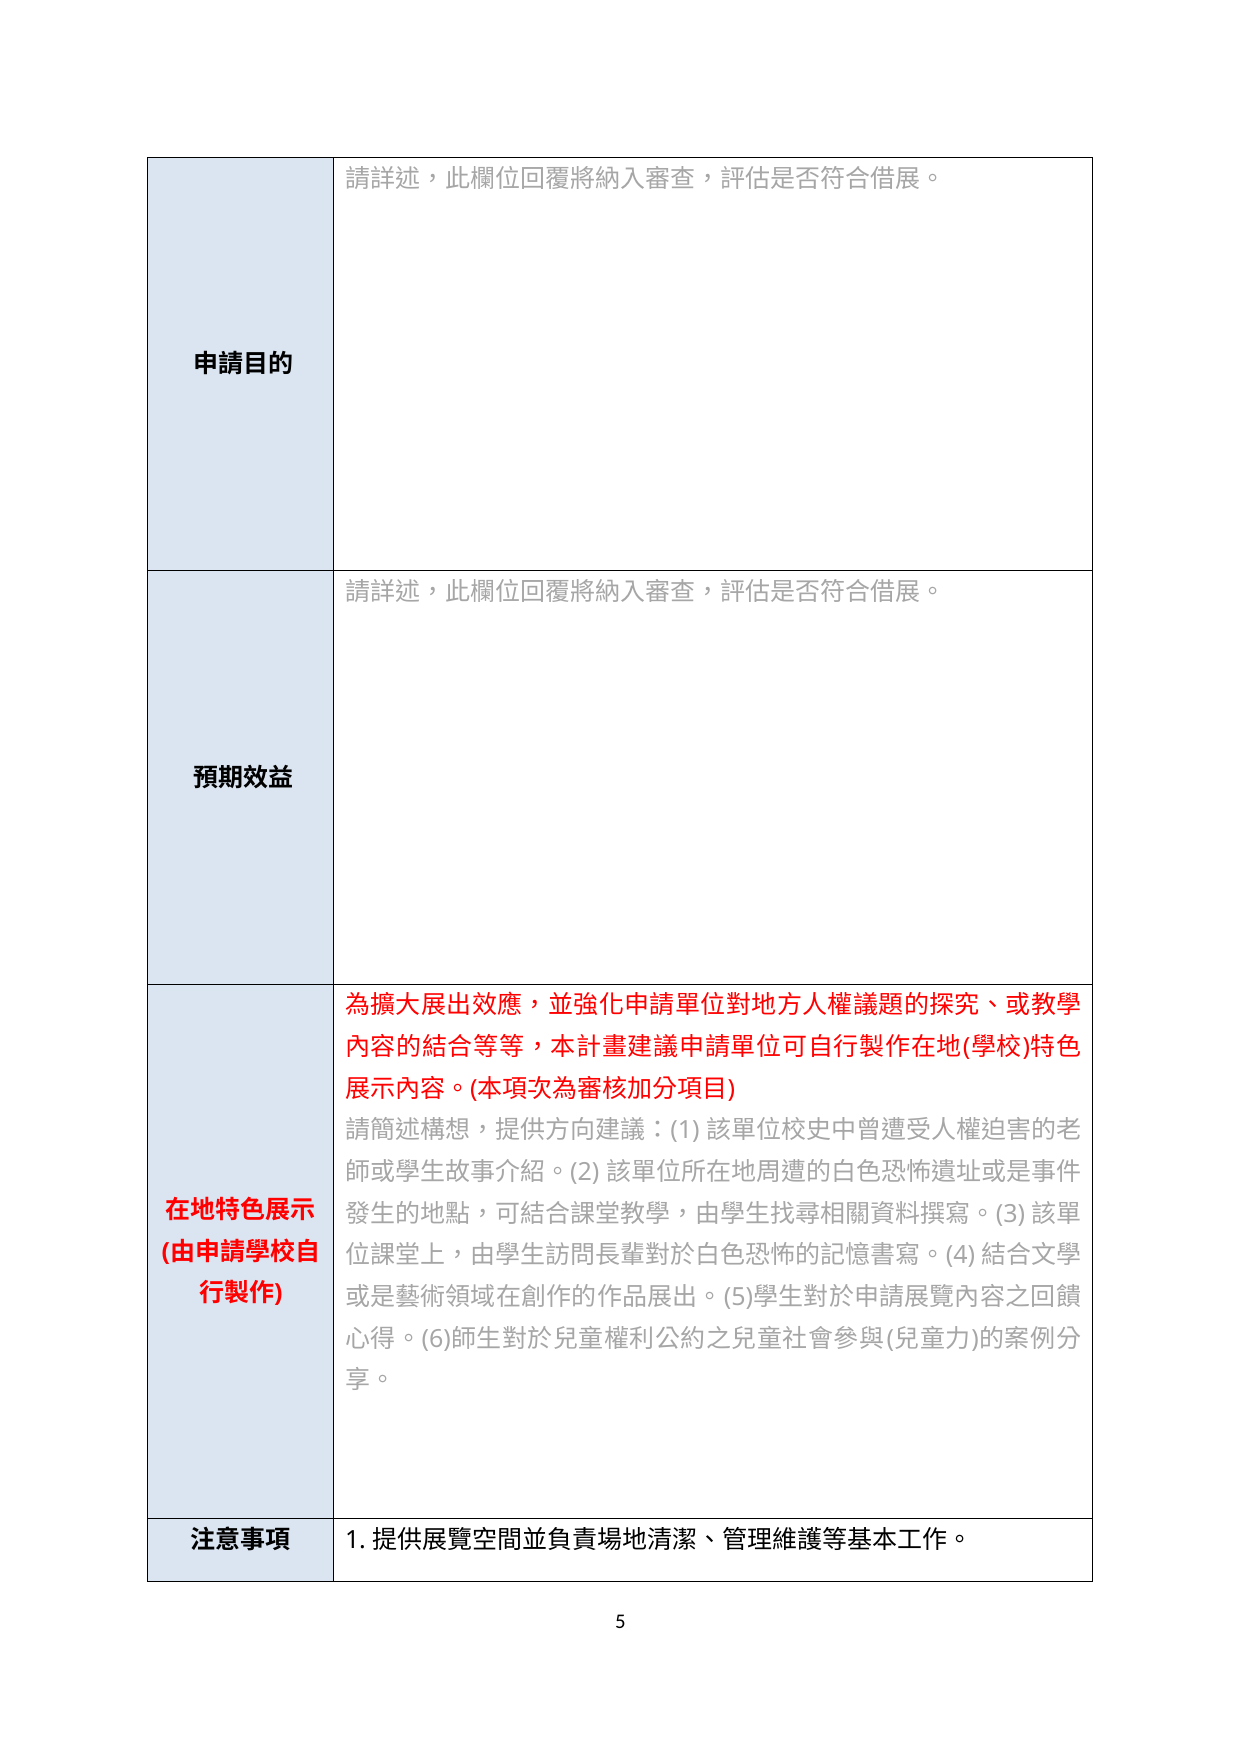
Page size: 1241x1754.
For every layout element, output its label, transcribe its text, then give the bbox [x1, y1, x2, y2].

table_cell 申請目的 [148, 158, 333, 570]
table_cell 為擴大展出效應，並強化申請單位對地方人權議題的探究、或教學內容的結合等等，本計畫建議申請單位可自行製作在地(學校)特色展示內容。(本項次為審核加分項目) 請簡述構想，提供方向建議：(1) 該單位校史中曾遭受人權迫害的老師或學生故事介紹。(2) 該單位所在地周遭的白色恐怖遺址或是事件發生的地點，可結合課堂教學，由學生找尋相關資料撰寫。(3) 該單位課堂上，由學生訪問長輩對於白色恐怖的記憶書寫。(4) 結合文學或是藝術領域在創作的作品展出。(5)學生對於申請展覽內容之回饋心得。(6)師生對於兒童權利公約之兒童社會參與(兒童力)的案例分享。 [334, 985, 1092, 1518]
table_cell 預期效益 [148, 571, 333, 984]
table_cell 請詳述，此欄位回覆將納入審查，評估是否符合借展。 [334, 158, 1092, 570]
table_cell 1. 提供展覽空間並負責場地清潔、管理維護等基本工作。 [334, 1519, 1092, 1581]
table_cell 在地特色展示(由申請學校自行製作) [148, 985, 333, 1518]
table_cell 注意事項 [148, 1519, 333, 1581]
table_cell 請詳述，此欄位回覆將納入審查，評估是否符合借展。 [334, 571, 1092, 984]
